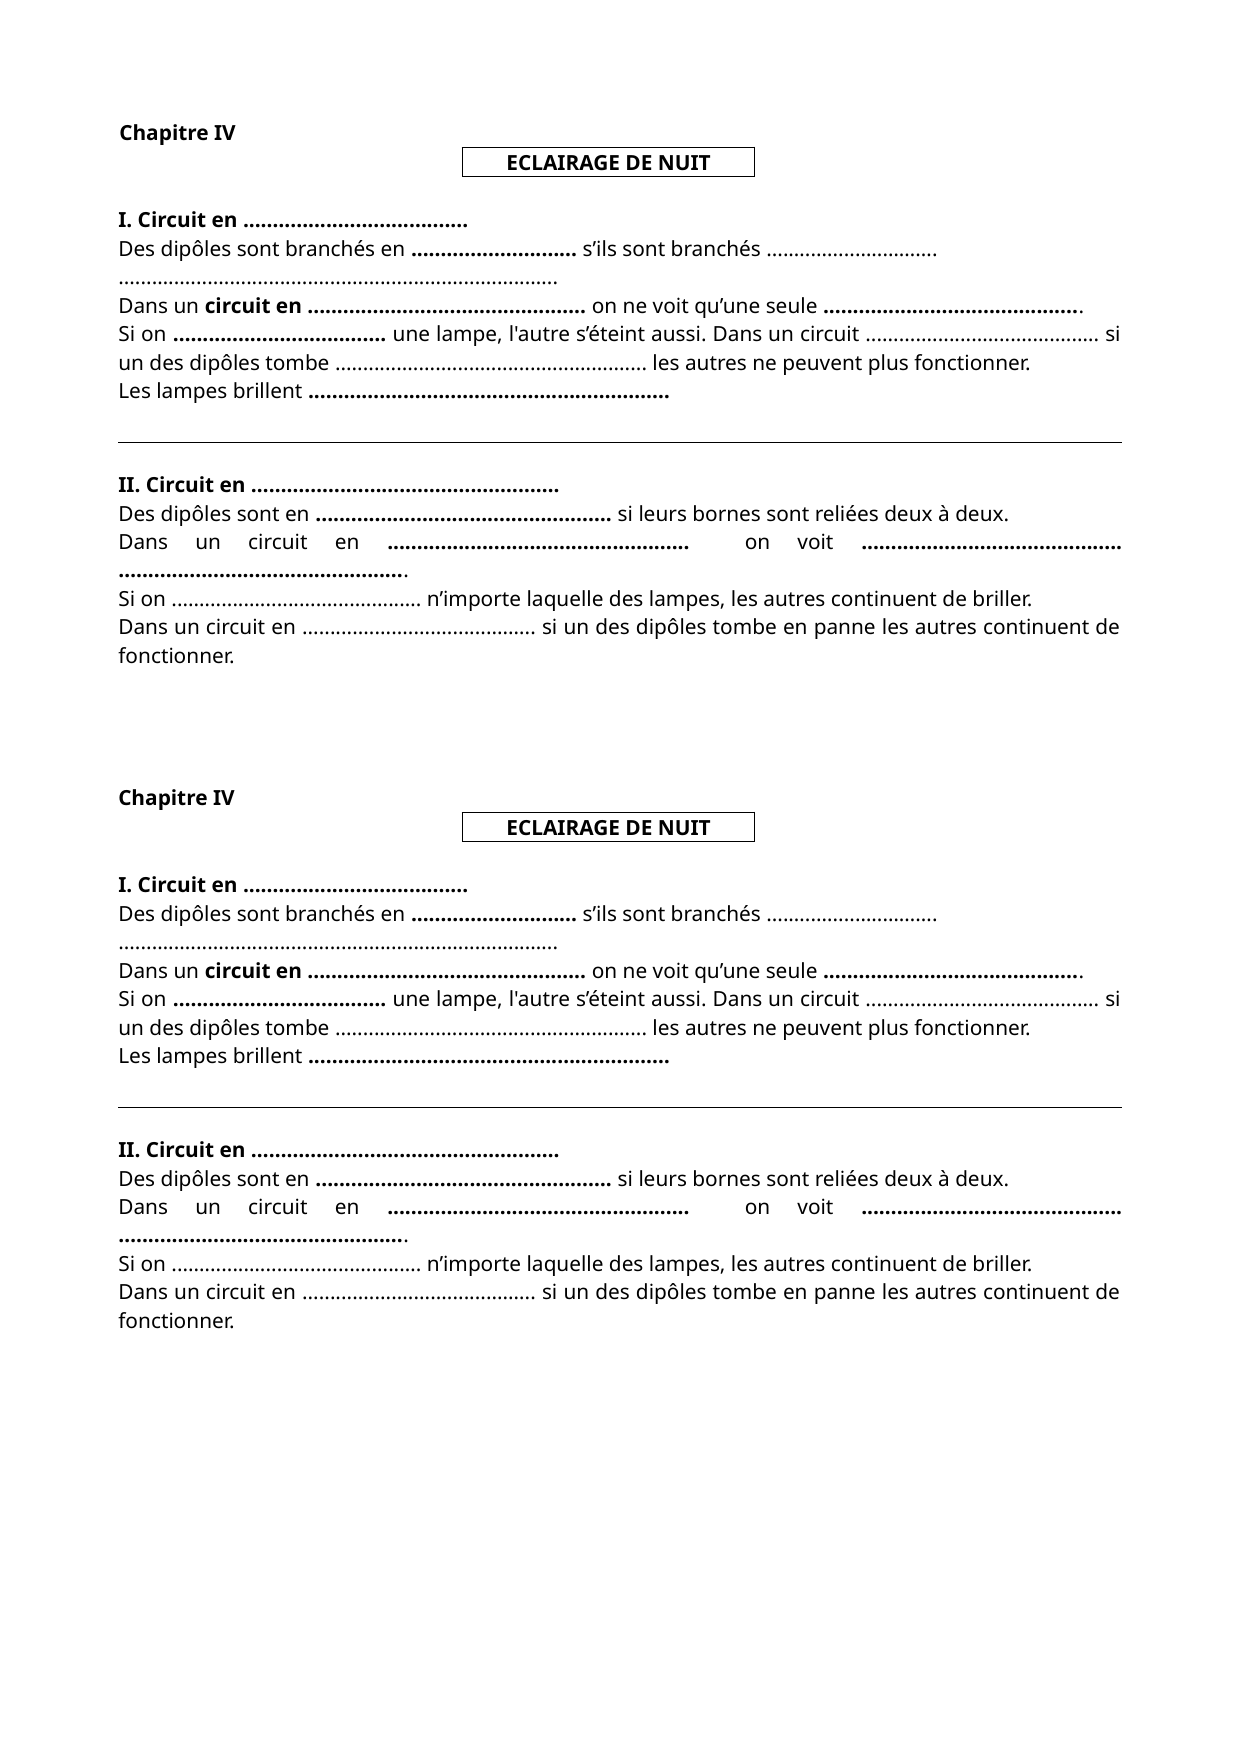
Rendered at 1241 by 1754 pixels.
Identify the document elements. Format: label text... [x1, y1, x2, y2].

text Des dipôles sont branchés en ....…..….…..….…... s’ils sont branchés ....…..…....…..………. [118, 234, 1122, 262]
text ECLAIRAGE DE NUIT [463, 148, 754, 176]
text Les lampes brillent ....…..……..……..……………..…………….… [118, 376, 1122, 404]
text Des dipôles sont en ..............................................…. si leurs bornes sont reliées deux à deux. [118, 499, 1122, 527]
text Dans un circuit en .....................................….. si un des dipôles tombe en panne les autres continuent de fonctionner. [118, 612, 1122, 669]
text Dans un circuit en ........................................…........ on voit ...….…..…....…....…..…..….....….............................................. [118, 527, 1122, 584]
text Dans un circuit en .....................................….. si un des dipôles tombe en panne les autres continuent de fonctionner. [118, 1277, 1122, 1334]
text Chapitre IV [118, 783, 755, 812]
text Les lampes brillent ....…..……..……..……………..…………….… [118, 1041, 1122, 1069]
text I. Circuit en ....…........…..........…....... [118, 871, 1122, 899]
text Des dipôles sont en ..............................................…. si leurs bornes sont reliées deux à deux. [118, 1164, 1122, 1192]
text Dans un circuit en ........................................…........ on voit ...….…..…....…....…..…..….....….............................................. [118, 1192, 1122, 1249]
text Si on …..........................……. une lampe, l'autre s’éteint aussi. Dans un circuit ......................................…. si un des dipôles tombe ........................................................ les autres ne peuvent plus fonctionner. [118, 984, 1122, 1041]
text Dans un circuit en ...............…........................….. on ne voit qu’une seule ............................................ [118, 956, 1122, 984]
text ECLAIRAGE DE NUIT [463, 813, 754, 841]
text ......….................................................................….. [118, 927, 1122, 956]
text Si on ....…......….........................…. n’importe laquelle des lampes, les autres continuent de briller. [118, 584, 1122, 612]
text I. Circuit en ....…........…..........…....... [118, 206, 1122, 234]
text ......….................................................................….. [118, 262, 1122, 291]
text II. Circuit en …………….…………………..…………. [118, 1135, 1122, 1164]
text Si on …..........................……. une lampe, l'autre s’éteint aussi. Dans un circuit ......................................…. si un des dipôles tombe ........................................................ les autres ne peuvent plus fonctionner. [118, 319, 1122, 376]
text Des dipôles sont branchés en ....…..….…..….…... s’ils sont branchés ....…..…....…..………. [118, 899, 1122, 927]
text Dans un circuit en ...............…........................….. on ne voit qu’une seule ............................................ [118, 291, 1122, 319]
text Chapitre IV [119, 118, 755, 147]
text II. Circuit en …………….…………………..…………. [118, 470, 1122, 499]
text Si on ....…......….........................…. n’importe laquelle des lampes, les autres continuent de briller. [118, 1249, 1122, 1277]
